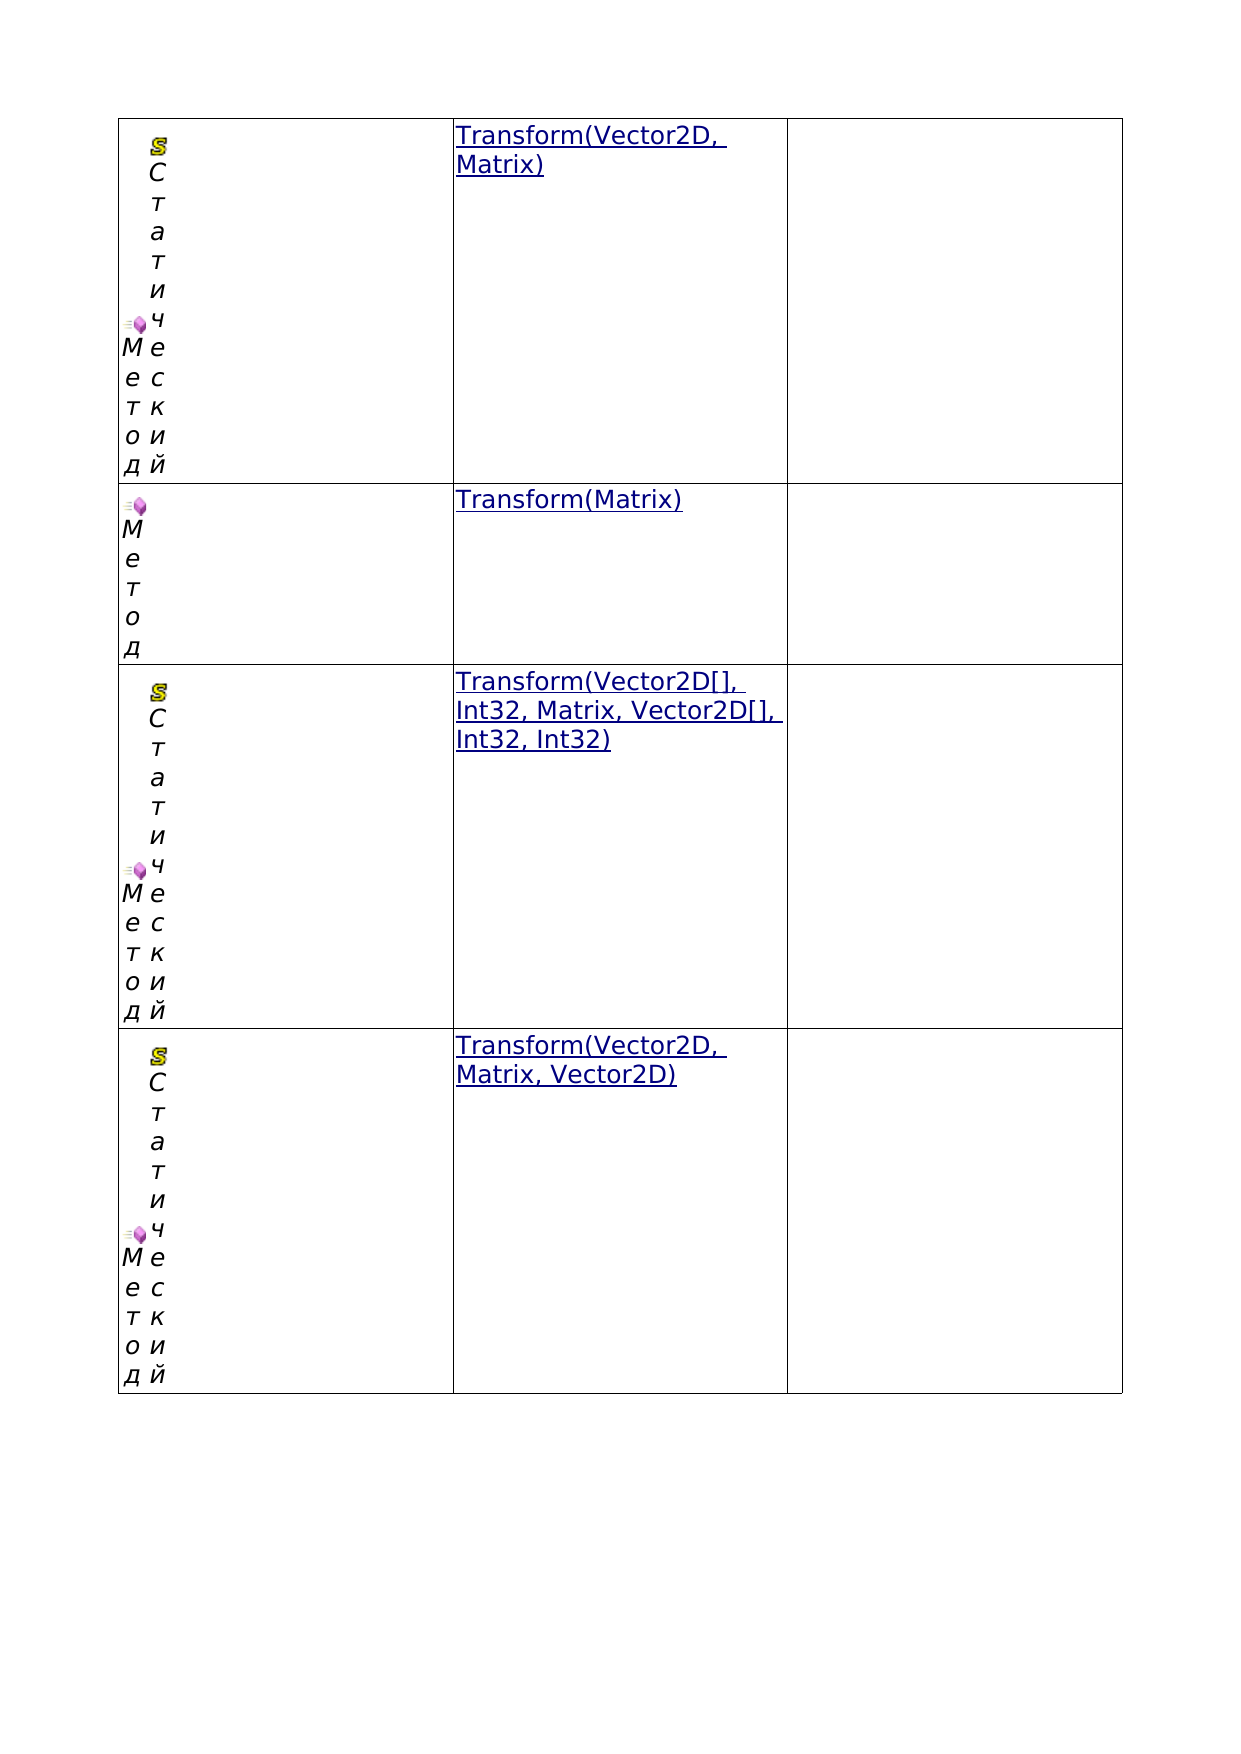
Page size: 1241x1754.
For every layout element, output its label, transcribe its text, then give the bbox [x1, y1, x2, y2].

picture [146, 1043, 172, 1069]
picture [121, 862, 146, 880]
picture [146, 133, 172, 159]
table_cell [119, 484, 453, 664]
table_cell [119, 665, 453, 1028]
table_cell Transform(Vector2D, Matrix, Vector2D) [454, 1029, 787, 1392]
table_cell [788, 119, 1122, 482]
table_cell [788, 484, 1122, 664]
picture [121, 316, 146, 334]
table_cell Transform(Vector2D, Matrix) [454, 119, 787, 482]
picture [121, 497, 147, 516]
table_cell [119, 119, 453, 482]
table_cell [788, 665, 1122, 1028]
picture [146, 679, 172, 705]
table_cell Transform(Matrix) [454, 484, 787, 664]
table_cell [119, 1029, 453, 1392]
table_cell [788, 1029, 1122, 1392]
table_cell Transform(Vector2D[], Int32, Matrix, Vector2D[], Int32, Int32) [454, 665, 787, 1028]
picture [121, 1226, 146, 1244]
